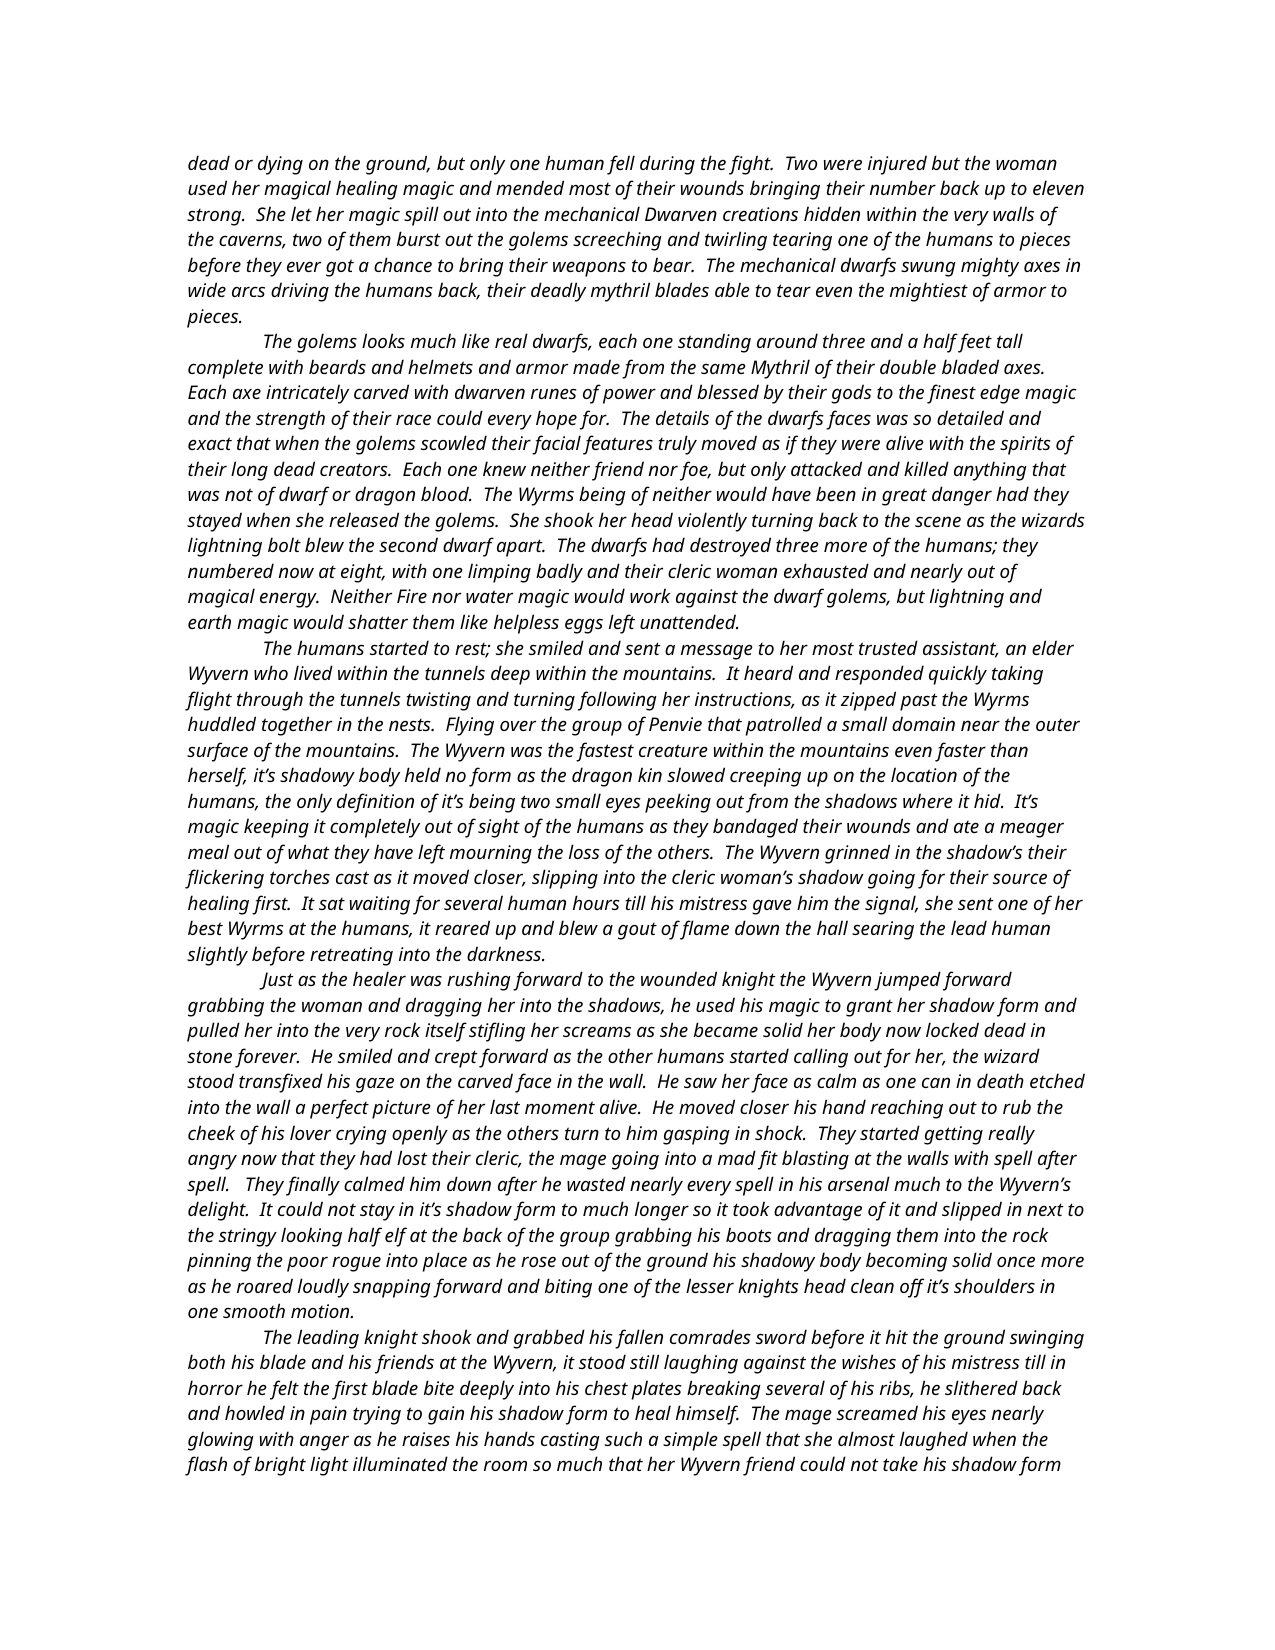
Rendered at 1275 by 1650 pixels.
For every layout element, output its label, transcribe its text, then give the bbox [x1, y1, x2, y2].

text The golems looks much like real dwarfs, each one standing around three and a half feet tall complete with beards and helmets and armor made from the same Mythril of their double bladed axes. Each axe intricately carved with dwarven runes of power and blessed by their gods to the finest edge magic and the strength of their race could every hope for. The details of the dwarfs faces was so detailed and exact that when the golems scowled their facial features truly moved as if they were alive with the spirits of their long dead creators. Each one knew neither friend nor foe, but only attacked and killed anything that was not of dwarf or dragon blood. The Wyrms being of neither would have been in great danger had they stayed when she released the golems. She shook her head violently turning back to the scene as the wizards lightning bolt blew the second dwarf apart. The dwarfs had destroyed three more of the humans; they numbered now at eight, with one limping badly and their cleric woman exhausted and nearly out of magical energy. Neither Fire nor water magic would work against the dwarf golems, but lightning and earth magic would shatter them like helpless eggs left unattended. [187, 329, 1087, 635]
text Just as the healer was rushing forward to the wounded knight the Wyvern jumped forward grabbing the woman and dragging her into the shadows, he used his magic to grant her shadow form and pulled her into the very rock itself stifling her screams as she became solid her body now locked dead in stone forever. He smiled and crept forward as the other humans started calling out for her, the wizard stood transfixed his gaze on the carved face in the wall. He saw her face as calm as one can in death etched into the wall a perfect picture of her last moment alive. He moved closer his hand reaching out to rub the cheek of his lover crying openly as the others turn to him gasping in shock. They started getting really angry now that they had lost their cleric, the mage going into a mad fit blasting at the walls with spell after spell. They finally calmed him down after he wasted nearly every spell in his arsenal much to the Wyvern’s delight. It could not stay in it’s shadow form to much longer so it took advantage of it and slipped in next to the stringy looking half elf at the back of the group grabbing his boots and dragging them into the rock pinning the poor rogue into place as he rose out of the ground his shadowy body becoming solid once more as he roared loudly snapping forward and biting one of the lesser knights head clean off it’s shoulders in one smooth motion. [187, 967, 1087, 1324]
text The humans started to rest; she smiled and sent a message to her most trusted assistant, an elder Wyvern who lived within the tunnels deep within the mountains. It heard and responded quickly taking flight through the tunnels twisting and turning following her instructions, as it zipped past the Wyrms huddled together in the nests. Flying over the group of Penvie that patrolled a small domain near the outer surface of the mountains. The Wyvern was the fastest creature within the mountains even faster than herself, it’s shadowy body held no form as the dragon kin slowed creeping up on the location of the humans, the only definition of it’s being two small eyes peeking out from the shadows where it hid. It’s magic keeping it completely out of sight of the humans as they bandaged their wounds and ate a meager meal out of what they have left mourning the loss of the others. The Wyvern grinned in the shadow’s their flickering torches cast as it moved closer, slipping into the cleric woman’s shadow going for their source of healing first. It sat waiting for several human hours till his mistress gave him the signal, she sent one of her best Wyrms at the humans, it reared up and blew a gout of flame down the hall searing the lead human slightly before retreating into the darkness. [187, 635, 1087, 967]
text dead or dying on the ground, but only one human fell during the fight. Two were injured but the woman used her magical healing magic and mended most of their wounds bringing their number back up to eleven strong. She let her magic spill out into the mechanical Dwarven creations hidden within the very walls of the caverns, two of them burst out the golems screeching and twirling tearing one of the humans to pieces before they ever got a chance to bring their weapons to bear. The mechanical dwarfs swung mighty axes in wide arcs driving the humans back, their deadly mythril blades able to tear even the mightiest of armor to pieces. [187, 150, 1087, 329]
text The leading knight shook and grabbed his fallen comrades sword before it hit the ground swinging both his blade and his friends at the Wyvern, it stood still laughing against the wishes of his mistress till in horror he felt the first blade bite deeply into his chest plates breaking several of his ribs, he slithered back and howled in pain trying to gain his shadow form to heal himself. The mage screamed his eyes nearly glowing with anger as he raises his hands casting such a simple spell that she almost laughed when the flash of bright light illuminated the room so much that her Wyvern friend could not take his shadow form [187, 1324, 1087, 1477]
